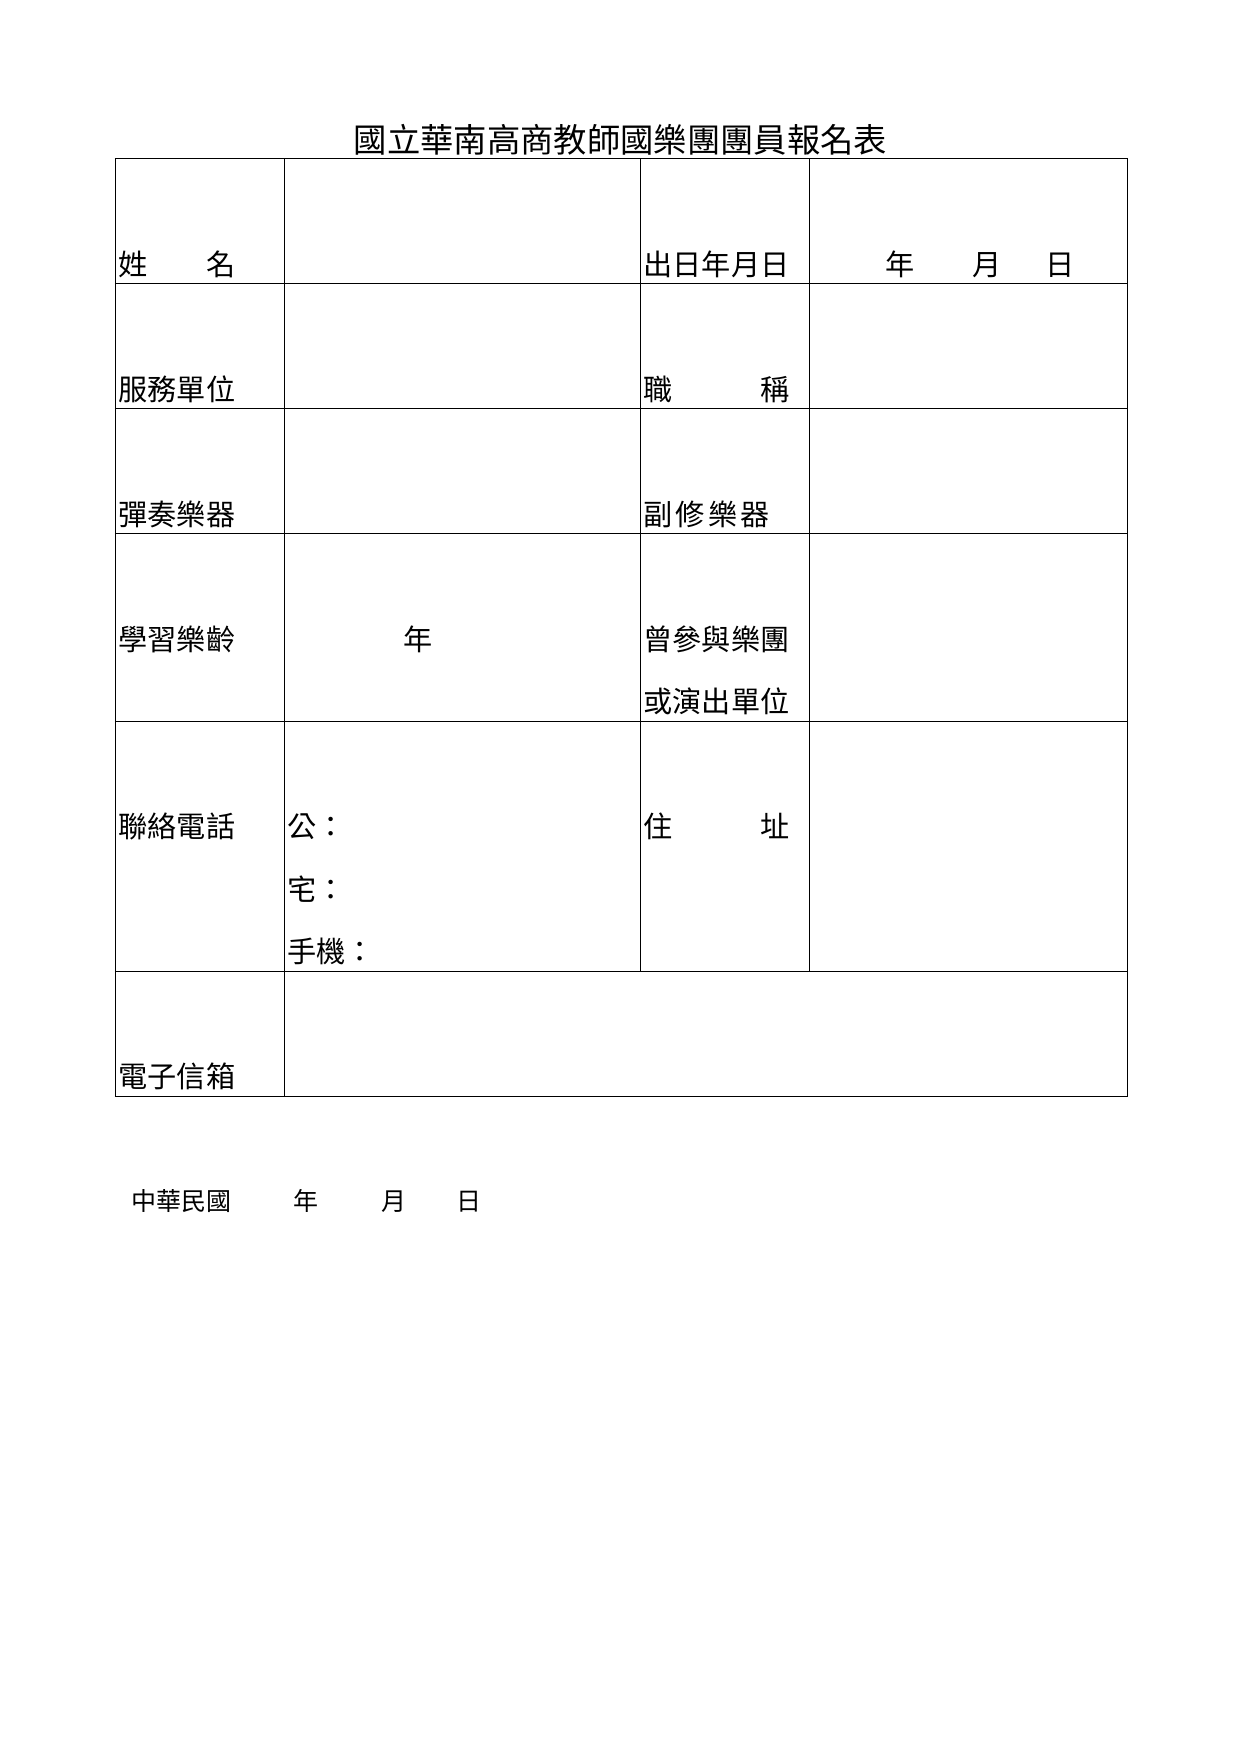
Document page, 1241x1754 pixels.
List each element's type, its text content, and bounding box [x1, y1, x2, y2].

table_cell 聯絡電話 [116, 722, 284, 971]
text 中華民國 年 月 日 [131, 1158, 1053, 1221]
table_cell [285, 972, 1127, 1096]
table_header 出日年月日 [641, 159, 809, 283]
table_cell 電子信箱 [116, 972, 284, 1096]
table_cell [810, 284, 1127, 408]
table_cell [810, 534, 1127, 721]
table_cell 服務單位 [116, 284, 284, 408]
table_header 年 月 日 [810, 159, 1127, 283]
table_cell [285, 409, 640, 533]
table_cell [810, 409, 1127, 533]
table_cell 年 [285, 534, 640, 721]
table_cell 曾參與樂團或演出單位 [641, 534, 809, 721]
table_cell 學習樂齡 [116, 534, 284, 721]
text 國立華南高商教師國樂團團員報名表 [187, 96, 1053, 158]
table_cell 公： 宅： 手機： [285, 722, 640, 971]
table_cell [810, 722, 1127, 971]
table_cell [285, 284, 640, 408]
table_header 姓 名 [116, 159, 284, 283]
table_cell 彈奏樂器 [116, 409, 284, 533]
table_cell 副修樂器 [641, 409, 809, 533]
table_cell 職 稱 [641, 284, 809, 408]
table_cell 住 址 [641, 722, 809, 971]
table_header [285, 159, 640, 283]
